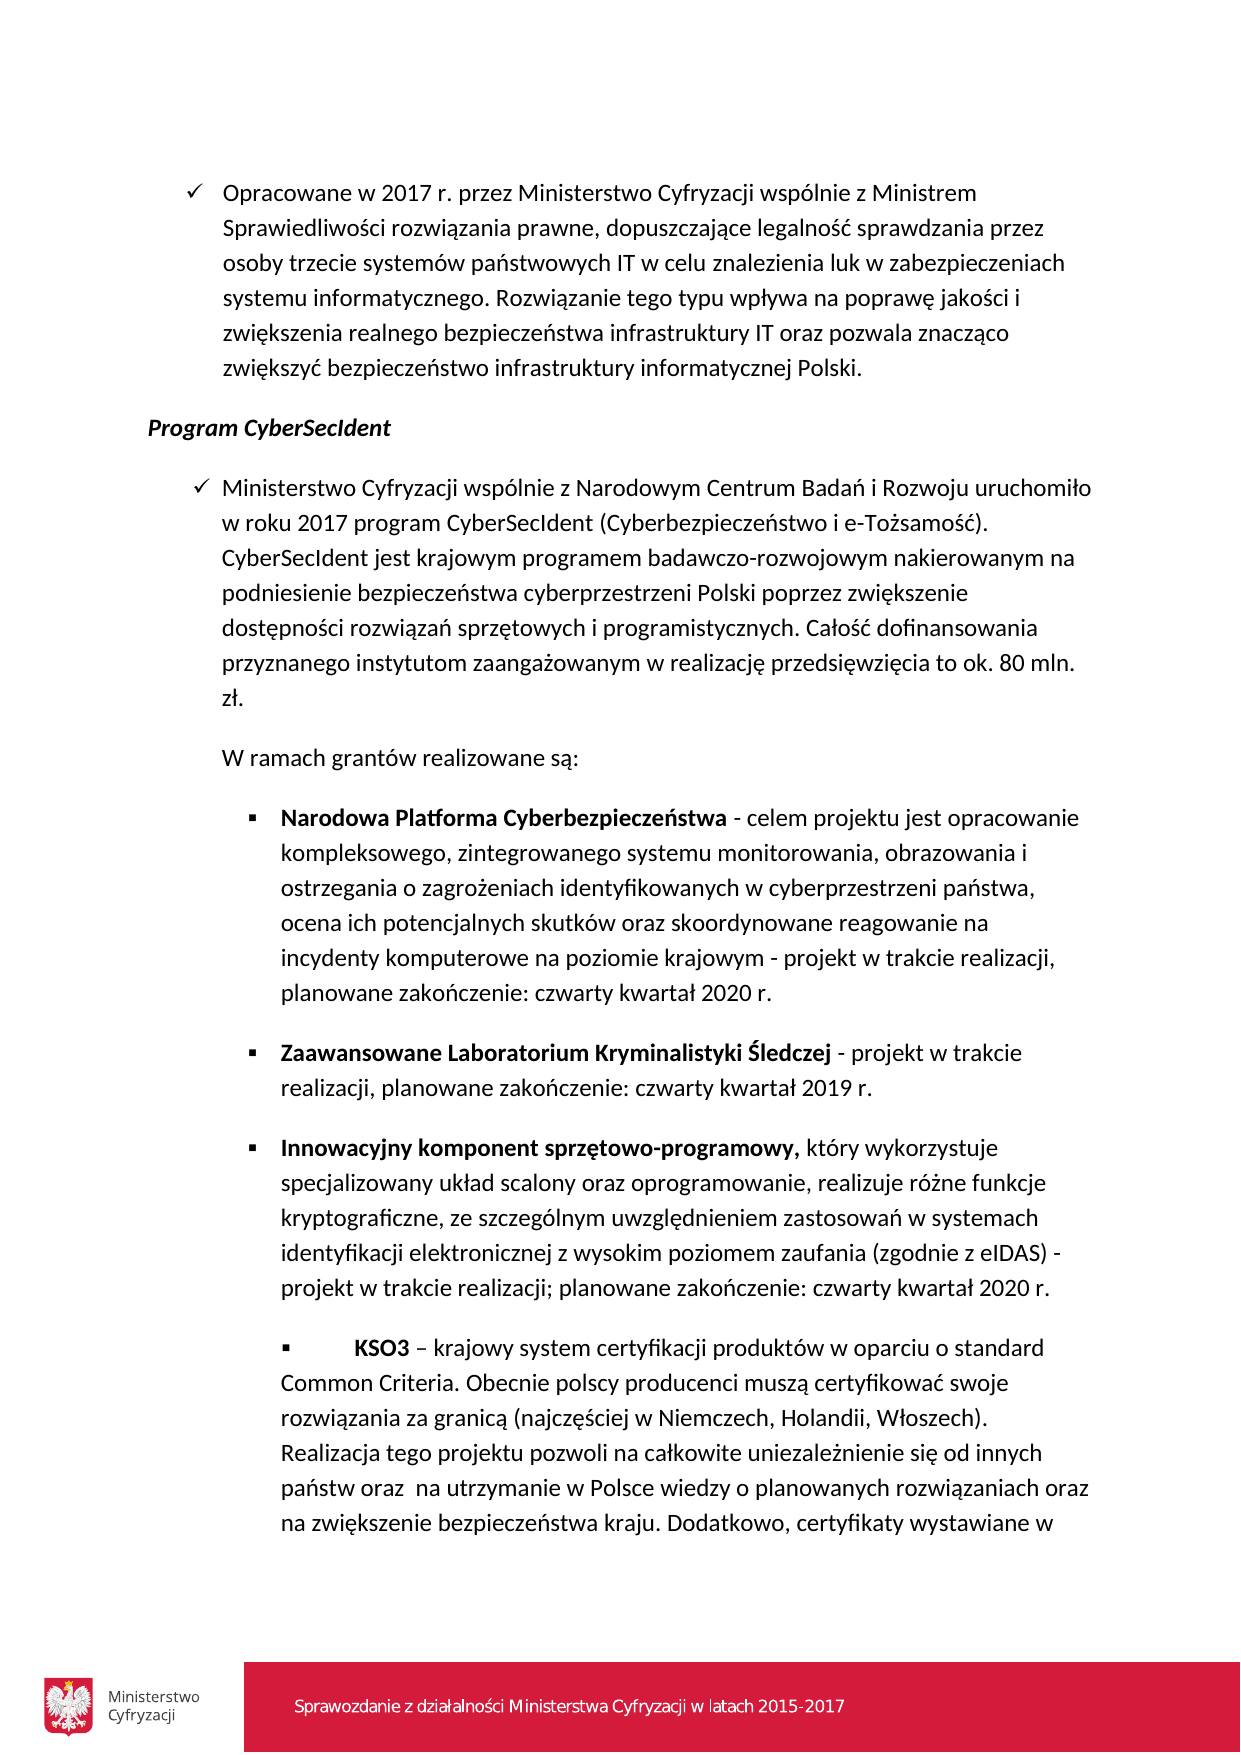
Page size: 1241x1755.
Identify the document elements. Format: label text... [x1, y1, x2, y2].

list Innowacyjny komponent sprzętowo-programowy, który wykorzystuje specjalizowany układ scalony oraz oprogramowanie, realizuje różne funkcje kryptograficzne, ze szczególnym uwzględnieniem zastosowań w systemach identyfikacji elektronicznej z wysokim poziomem zaufania (zgodnie z eIDAS) - projekt w trakcie realizacji; planowane zakończenie: czwarty kwartał 2020 r. [247, 1132, 1093, 1303]
list Zaawansowane Laboratorium Kryminalistyki Śledczej - projekt w trakcie realizacji, planowane zakończenie: czwarty kwartał 2019 r. [247, 1037, 1093, 1103]
list Narodowa Platforma Cyberbezpieczeństwa - celem projektu jest opracowanie kompleksowego, zintegrowanego systemu monitorowania, obrazowania i ostrzegania o zagrożeniach identyfikowanych w cyberprzestrzeni państwa, ocena ich potencjalnych skutków oraz skoordynowane reagowanie na incydenty komputerowe na poziomie krajowym - projekt w trakcie realizacji, planowane zakończenie: czwarty kwartał 2020 r. [247, 802, 1093, 1008]
list KSO3 – krajowy system certyfikacji produktów w oparciu o standard Common Criteria. Obecnie polscy producenci muszą certyfikować swoje rozwiązania za granicą (najczęściej w Niemczech, Holandii, Włoszech). Realizacja tego projektu pozwoli na całkowite uniezależnienie się od innych państw oraz na utrzymanie w Polsce wiedzy o planowanych rozwiązaniach oraz na zwiększenie bezpieczeństwa kraju. Dodatkowo, certyfikaty wystawiane w Polsce będą uznawane w 12 krajach europejskich należących do porozumienia SOGIS-MRA. [281, 1332, 1093, 1538]
list Ministerstwo Cyfryzacji wspólnie z Narodowym Centrum Badań i Rozwoju uruchomiło w roku 2017 program CyberSecIdent (Cyberbezpieczeństwo i e-Tożsamość). CyberSecIdent jest krajowym programem badawczo-rozwojowym nakierowanym na podniesienie bezpieczeństwa cyberprzestrzeni Polski poprzez zwiększenie dostępności rozwiązań sprzętowych i programistycznych. Całość dofinansowania przyznanego instytutom zaangażowanym w realizację przedsięwzięcia to ok. 80 mln. zł. [192, 472, 1093, 713]
text Program CyberSecIdent [148, 412, 1093, 443]
list Opracowane w 2017 r. przez Ministerstwo Cyfryzacji wspólnie z Ministrem Sprawiedliwości rozwiązania prawne, dopuszczające legalność sprawdzania przez osoby trzecie systemów państwowych IT w celu znalezienia luk w zabezpieczeniach systemu informatycznego. Rozwiązanie tego typu wpływa na poprawę jakości i zwiększenia realnego bezpieczeństwa infrastruktury IT oraz pozwala znacząco zwiększyć bezpieczeństwo infrastruktury informatycznej Polski. [185, 177, 1093, 383]
text W ramach grantów realizowane są: [222, 742, 1093, 773]
